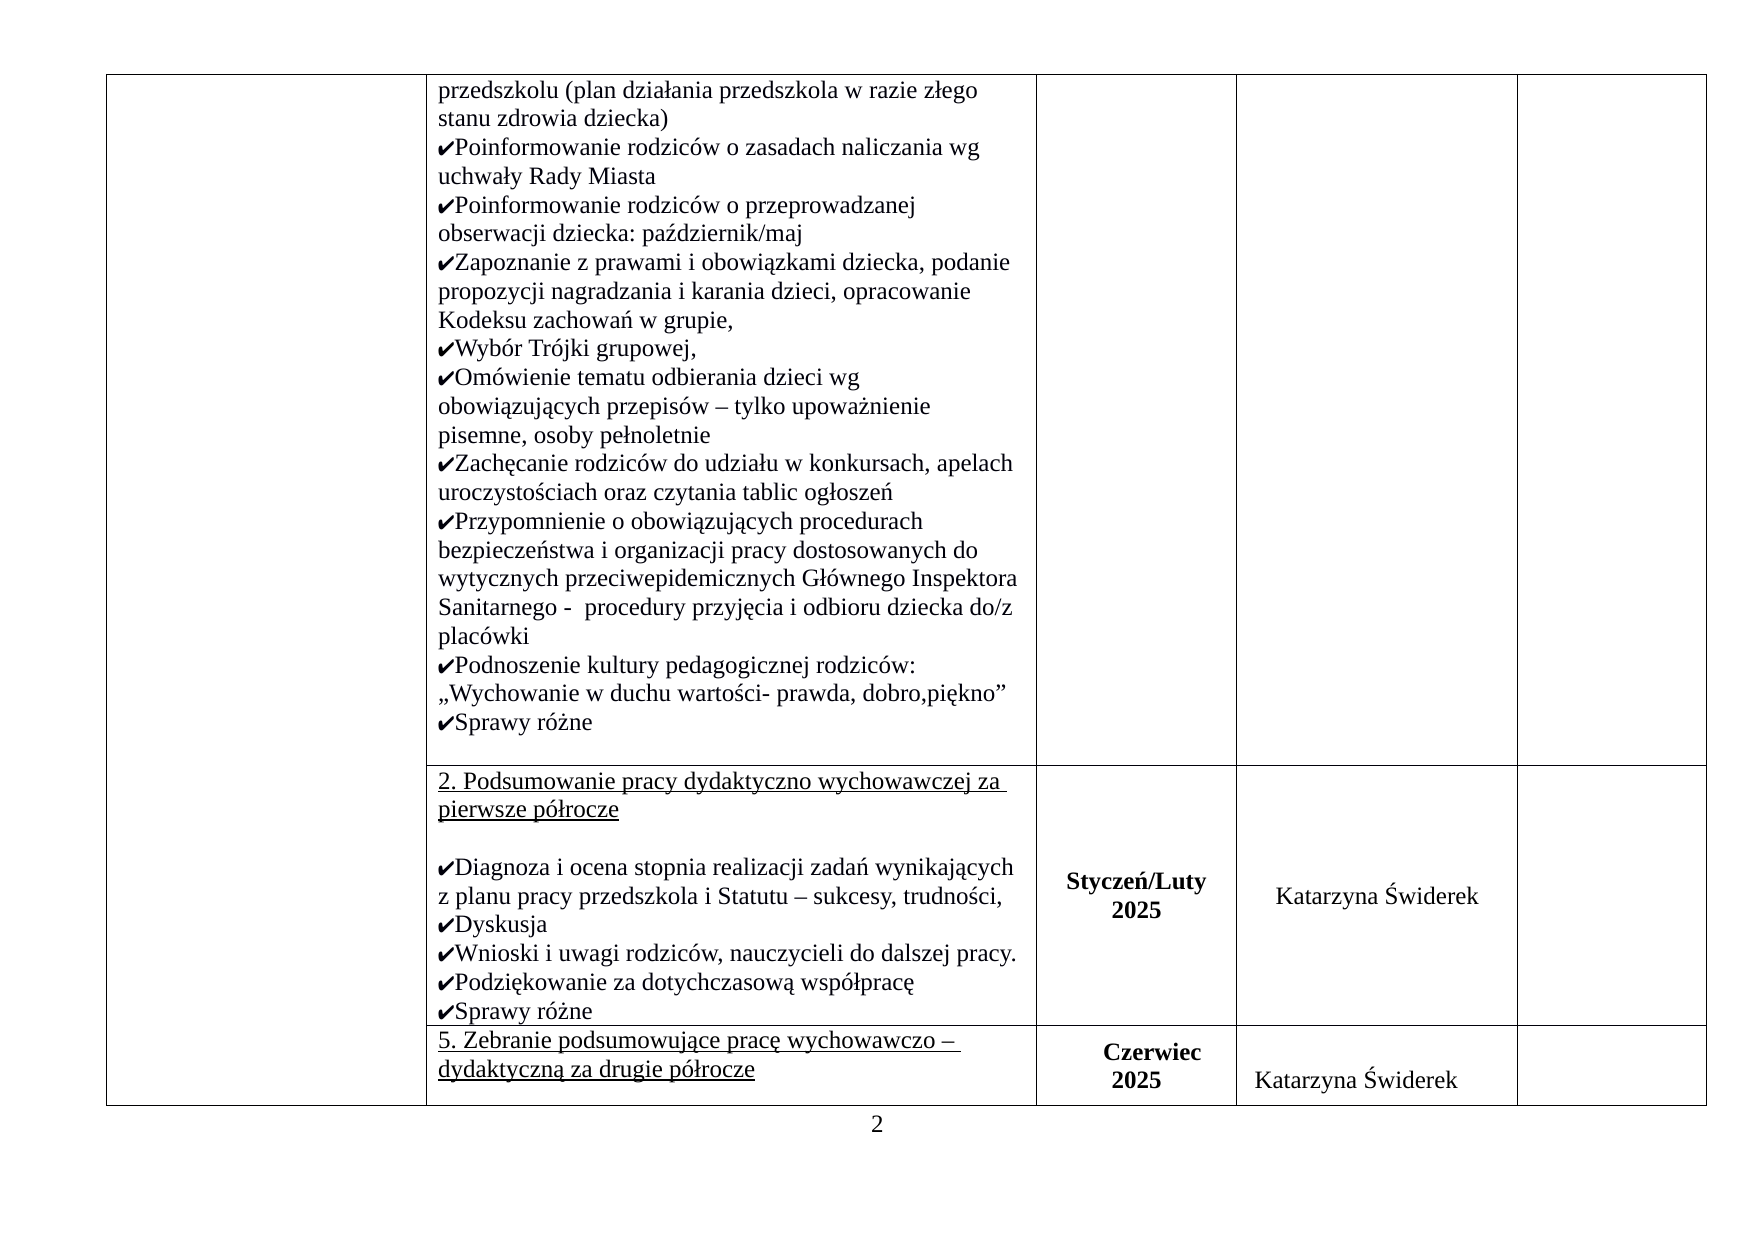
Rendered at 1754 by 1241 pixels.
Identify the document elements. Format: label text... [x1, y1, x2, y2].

table_cell [1518, 1026, 1706, 1105]
table_cell [1518, 766, 1706, 1024]
table_cell przedszkolu (plan działania przedszkola w razie złego stanu zdrowia dziecka) Poinformowanie rodziców o zasadach naliczania wg uchwały Rady Miasta Poinformowanie rodziców o przeprowadzanej obserwacji dziecka: październik/maj Zapoznanie z prawami i obowiązkami dziecka, podanie propozycji nagradzania i karania dzieci, opracowanie Kodeksu zachowań w grupie, Wybór Trójki grupowej, Omówienie tematu odbierania dzieci wg obowiązujących przepisów – tylko upoważnienie pisemne, osoby pełnoletnie Zachęcanie rodziców do udziału w konkursach, apelach uroczystościach oraz czytania tablic ogłoszeń Przypomnienie o obowiązujących procedurach bezpieczeństwa i organizacji pracy dostosowanych do wytycznych przeciwepidemicznych Głównego Inspektora Sanitarnego - procedury przyjęcia i odbioru dziecka do/z placówki Podnoszenie kultury pedagogicznej rodziców: „Wychowanie w duchu wartości- prawda, dobro,piękno” Sprawy różne [427, 75, 1036, 765]
table_cell 2. Podsumowanie pracy dydaktyczno wychowawczej za pierwsze półrocze Diagnoza i ocena stopnia realizacji zadań wynikających z planu pracy przedszkola i Statutu – sukcesy, trudności, Dyskusja Wnioski i uwagi rodziców, nauczycieli do dalszej pracy. Podziękowanie za dotychczasową współpracę Sprawy różne [427, 766, 1036, 1024]
table_cell Styczeń/Luty 2025 [1037, 766, 1236, 1024]
table_cell [1037, 75, 1236, 765]
table_cell 5. Zebranie podsumowujące pracę wychowawczo – dydaktyczną za drugie półrocze Przedstawienie wyników badań umiejętności dzieci w grupie, sukcesy, trudności Podziękowanie za współpracę [427, 1026, 1036, 1105]
table_cell [1518, 75, 1706, 765]
table_cell Katarzyna Świderek [1237, 1026, 1517, 1105]
table_cell Czerwiec 2025 [1037, 1026, 1236, 1105]
table_cell [1237, 75, 1517, 765]
table_cell [107, 75, 426, 1105]
table_cell Katarzyna Świderek [1237, 766, 1517, 1024]
